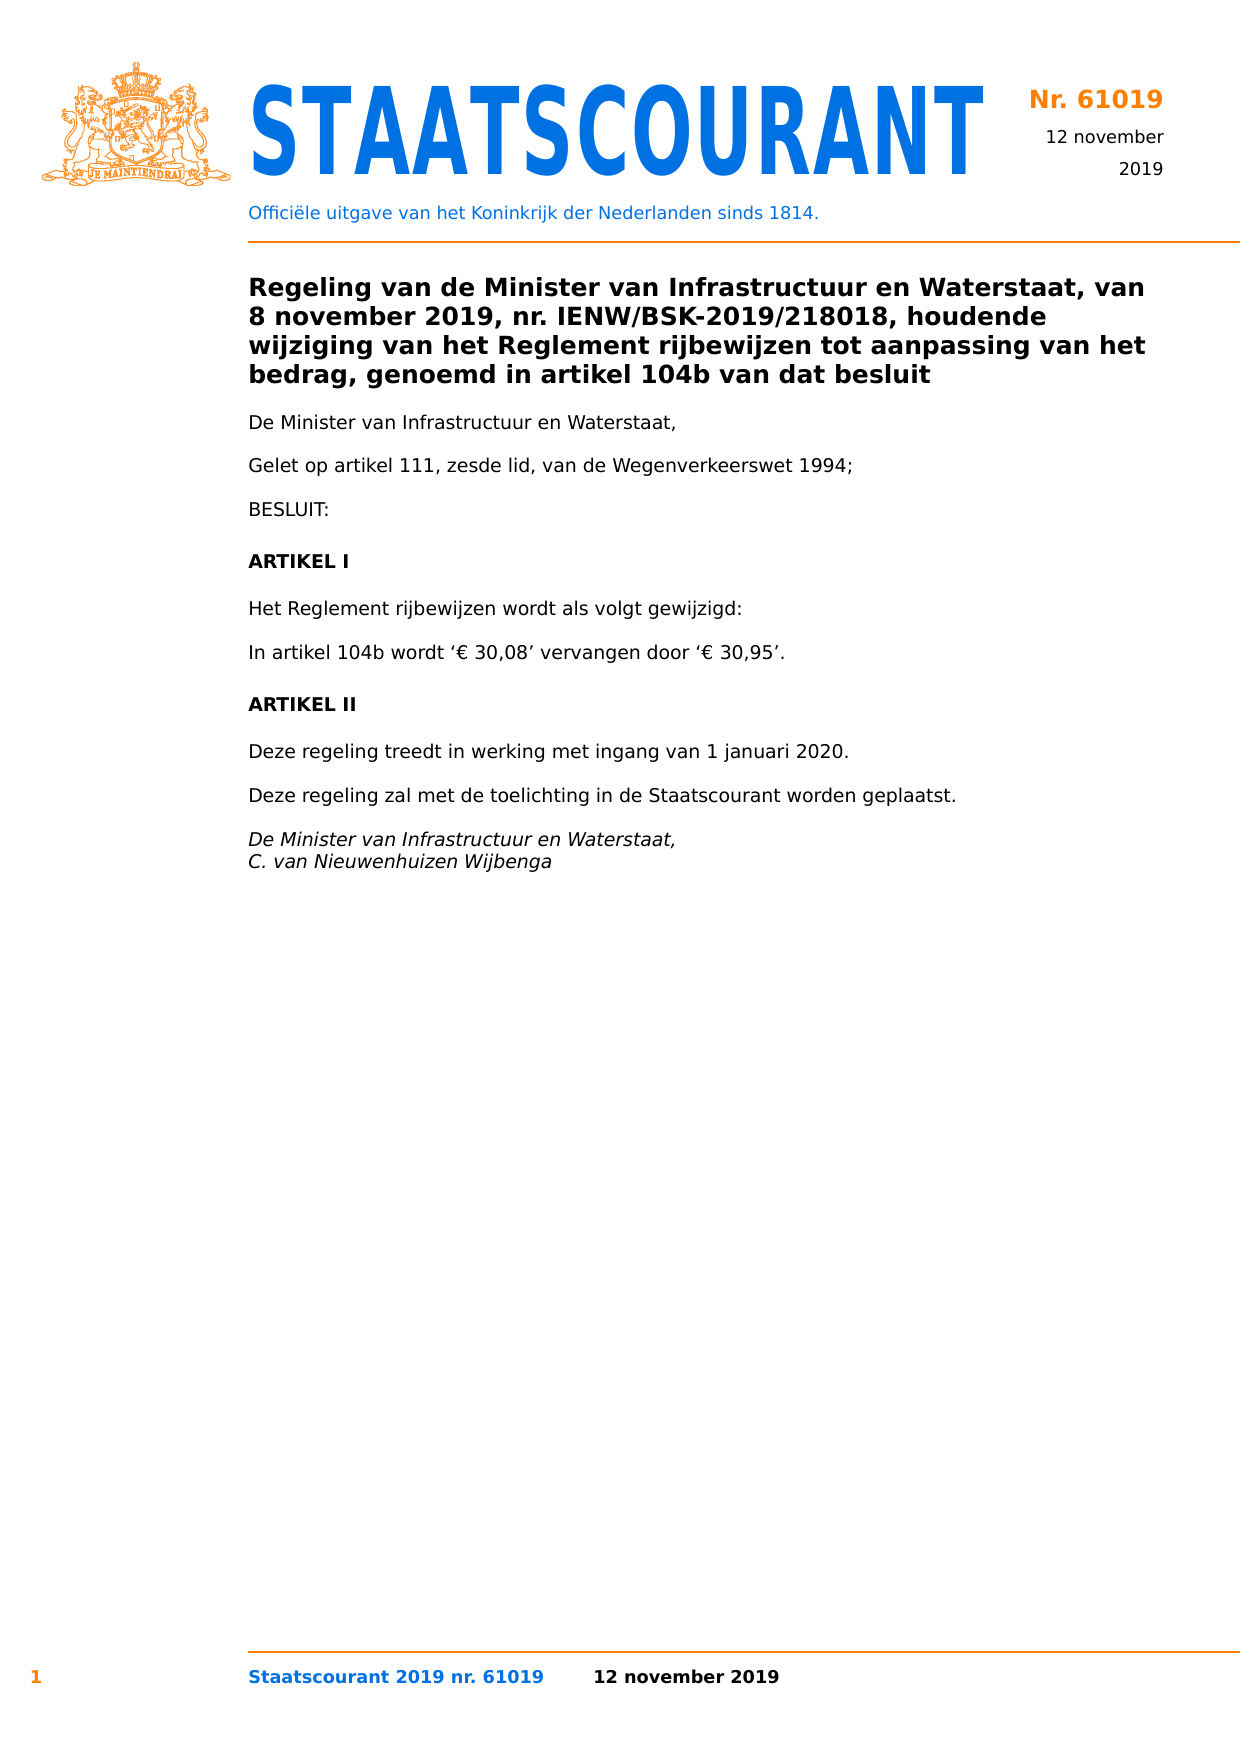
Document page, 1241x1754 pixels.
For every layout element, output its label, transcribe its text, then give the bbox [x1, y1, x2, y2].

text Gelet op artikel 111, zesde lid, van de Wegenverkeerswet 1994; [248, 455, 1163, 477]
table_cell Officiële uitgave van het Koninkrijk der Nederlanden sinds 1814. [248, 203, 1240, 241]
text Deze regeling treedt in werking met ingang van 1 januari 2020. [248, 741, 1163, 763]
picture [41, 62, 231, 186]
subtitle ARTIKEL I [248, 551, 1163, 573]
text In artikel 104b wordt ‘€ 30,08’ vervangen door ‘€ 30,95’. [248, 642, 1163, 664]
table_header STAATSCOURANT [248, 62, 998, 203]
text De Minister van Infrastructuur en Waterstaat, [248, 412, 1163, 433]
text Het Reglement rijbewijzen wordt als volgt gewijzigd: [248, 598, 1163, 620]
subtitle ARTIKEL II [248, 694, 1163, 716]
table_cell 12 november [998, 121, 1240, 153]
table_header Nr. 61019 [998, 62, 1240, 121]
table_cell 2019 [998, 153, 1240, 203]
subtitle Regeling van de Minister van Infrastructuur en Waterstaat, van 8 november 2019, nr. IENW/BSK-2019/218018, houdende wijziging van het Reglement rijbewijzen tot aanpassing van het bedrag, genoemd in artikel 104b van dat besluit [248, 273, 1163, 390]
text De Minister van Infrastructuur en Waterstaat, C. van Nieuwenhuizen Wijbenga [248, 829, 1163, 873]
text Deze regeling zal met de toelichting in de Staatscourant worden geplaatst. [248, 785, 1163, 807]
text BESLUIT: [248, 499, 1163, 521]
table_header [25, 62, 248, 241]
